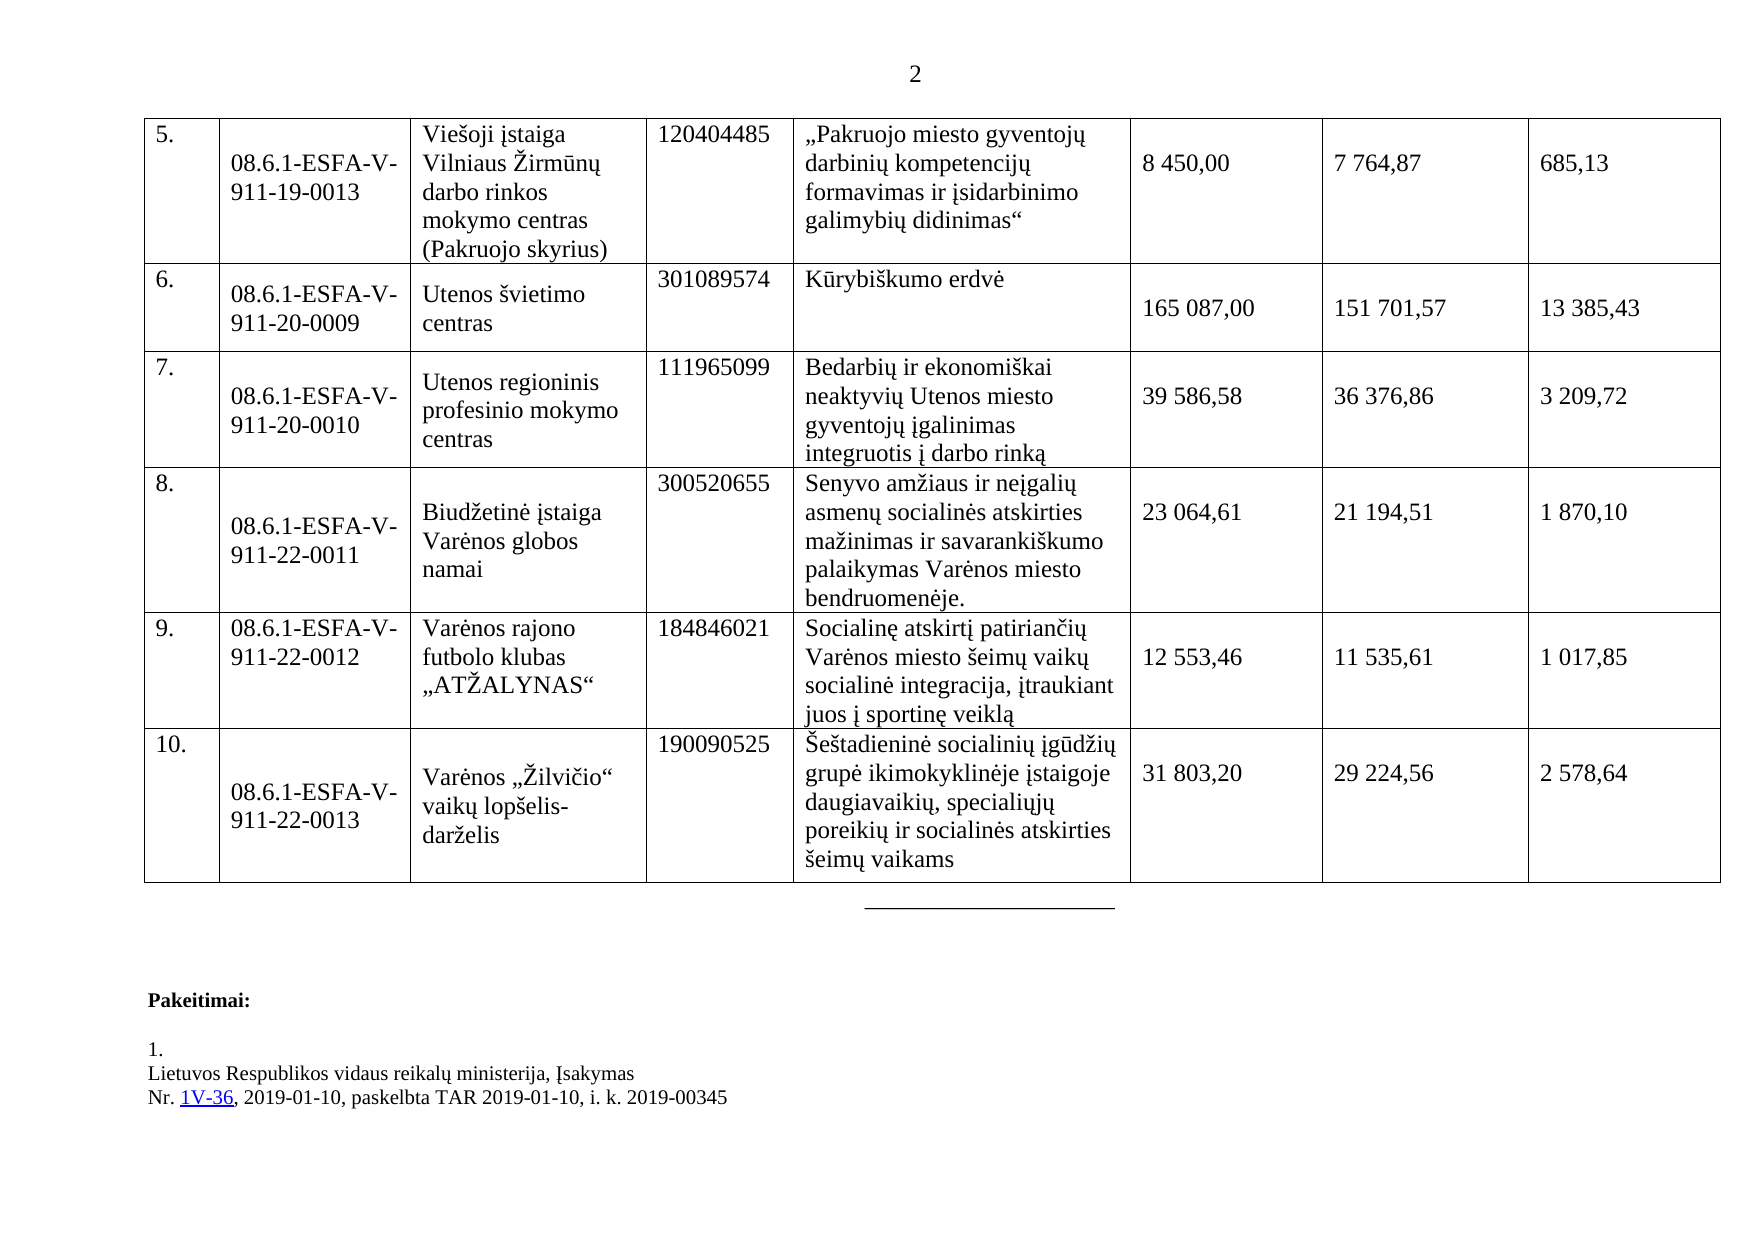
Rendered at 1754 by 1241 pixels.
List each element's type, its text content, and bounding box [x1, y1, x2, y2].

table_cell 111965099 [647, 352, 793, 467]
table_cell 151 701,57 [1323, 264, 1528, 351]
table_cell 9. [145, 613, 219, 728]
table_cell 23 064,61 [1131, 468, 1322, 612]
table_cell 7 764,87 [1323, 119, 1528, 263]
text Lietuvos Respublikos vidaus reikalų ministerija, Įsakymas [148, 1061, 1683, 1084]
table_cell Biudžetinė įstaiga Varėnos globos namai [411, 468, 646, 612]
table_cell 184846021 [647, 613, 793, 728]
table_cell 8. [145, 468, 219, 612]
text Nr. 1V-36, 2019-01-10, paskelbta TAR 2019-01-10, i. k. 2019-00345 [148, 1084, 1683, 1109]
table_cell Utenos regioninis profesinio mokymo centras [411, 352, 646, 467]
table_cell 39 586,58 [1131, 352, 1322, 467]
table_cell 08.6.1-ESFA-V-911-20-0010 [220, 352, 410, 467]
table_cell 08.6.1-ESFA-V-911-20-0009 [220, 264, 410, 351]
table_cell [1721, 263, 1726, 351]
table_cell 165 087,00 [1131, 264, 1322, 351]
table_cell 301089574 [647, 264, 793, 351]
table_cell 3 209,72 [1529, 352, 1720, 467]
table_cell 11 535,61 [1323, 613, 1528, 728]
table_cell 10. [145, 729, 219, 882]
table_cell Senyvo amžiaus ir neįgalių asmenų socialinės atskirties mažinimas ir savarankiškumo palaikymas Varėnos miesto bendruomenėje. [794, 468, 1130, 612]
table_cell 6. [145, 264, 219, 351]
text ____________________ [148, 883, 1683, 911]
table_cell 8 450,00 [1131, 119, 1322, 263]
table_cell 29 224,56 [1323, 729, 1528, 882]
table_cell Varėnos „Žilvičio“ vaikų lopšelis-darželis [411, 729, 646, 882]
table_cell 1 870,10 [1529, 468, 1720, 612]
table_cell 2 578,64 [1529, 729, 1720, 882]
text Pakeitimai: [148, 988, 1683, 1012]
text 1. [148, 1036, 1683, 1061]
table_cell 5. [145, 119, 219, 263]
table_cell 08.6.1-ESFA-V-911-19-0013 [220, 119, 410, 263]
table_cell 36 376,86 [1323, 352, 1528, 467]
table_cell 685,13 [1529, 119, 1720, 263]
table_cell Viešoji įstaiga Vilniaus Žirmūnų darbo rinkos mokymo centras (Pakruojo skyrius) [411, 119, 646, 263]
table_cell Socialinę atskirtį patiriančių Varėnos miesto šeimų vaikų socialinė integracija, įtraukiant juos į sportinę veiklą [794, 613, 1130, 728]
table_cell 08.6.1-ESFA-V-911-22-0013 [220, 729, 410, 882]
table_cell Bedarbių ir ekonomiškai neaktyvių Utenos miesto gyventojų įgalinimas integruotis į darbo rinką [794, 352, 1130, 467]
table_cell Šeštadieninė socialinių įgūdžių grupė ikimokyklinėje įstaigoje daugiavaikių, specialiųjų poreikių ir socialinės atskirties šeimų vaikams [794, 729, 1130, 882]
table_cell [1721, 728, 1726, 882]
table_cell Kūrybiškumo erdvė [794, 264, 1130, 351]
table_cell [1721, 118, 1726, 263]
table_cell Utenos švietimo centras [411, 264, 646, 351]
table_cell [1721, 351, 1726, 467]
table_cell Varėnos rajono futbolo klubas „ATŽALYNAS“ [411, 613, 646, 728]
table_cell 1 017,85 [1529, 613, 1720, 728]
table_cell 120404485 [647, 119, 793, 263]
table_cell 300520655 [647, 468, 793, 612]
table_cell [1721, 612, 1726, 728]
table_cell 7. [145, 352, 219, 467]
table_cell „Pakruojo miesto gyventojų darbinių kompetencijų formavimas ir įsidarbinimo galimybių didinimas“ [794, 119, 1130, 263]
table_cell 31 803,20 [1131, 729, 1322, 882]
table_cell 08.6.1-ESFA-V-911-22-0012 [220, 613, 410, 728]
table_cell [1721, 467, 1726, 612]
table_cell 08.6.1-ESFA-V-911-22-0011 [220, 468, 410, 612]
table_cell 21 194,51 [1323, 468, 1528, 612]
table_cell 190090525 [647, 729, 793, 882]
table_cell 12 553,46 [1131, 613, 1322, 728]
table_cell 13 385,43 [1529, 264, 1720, 351]
